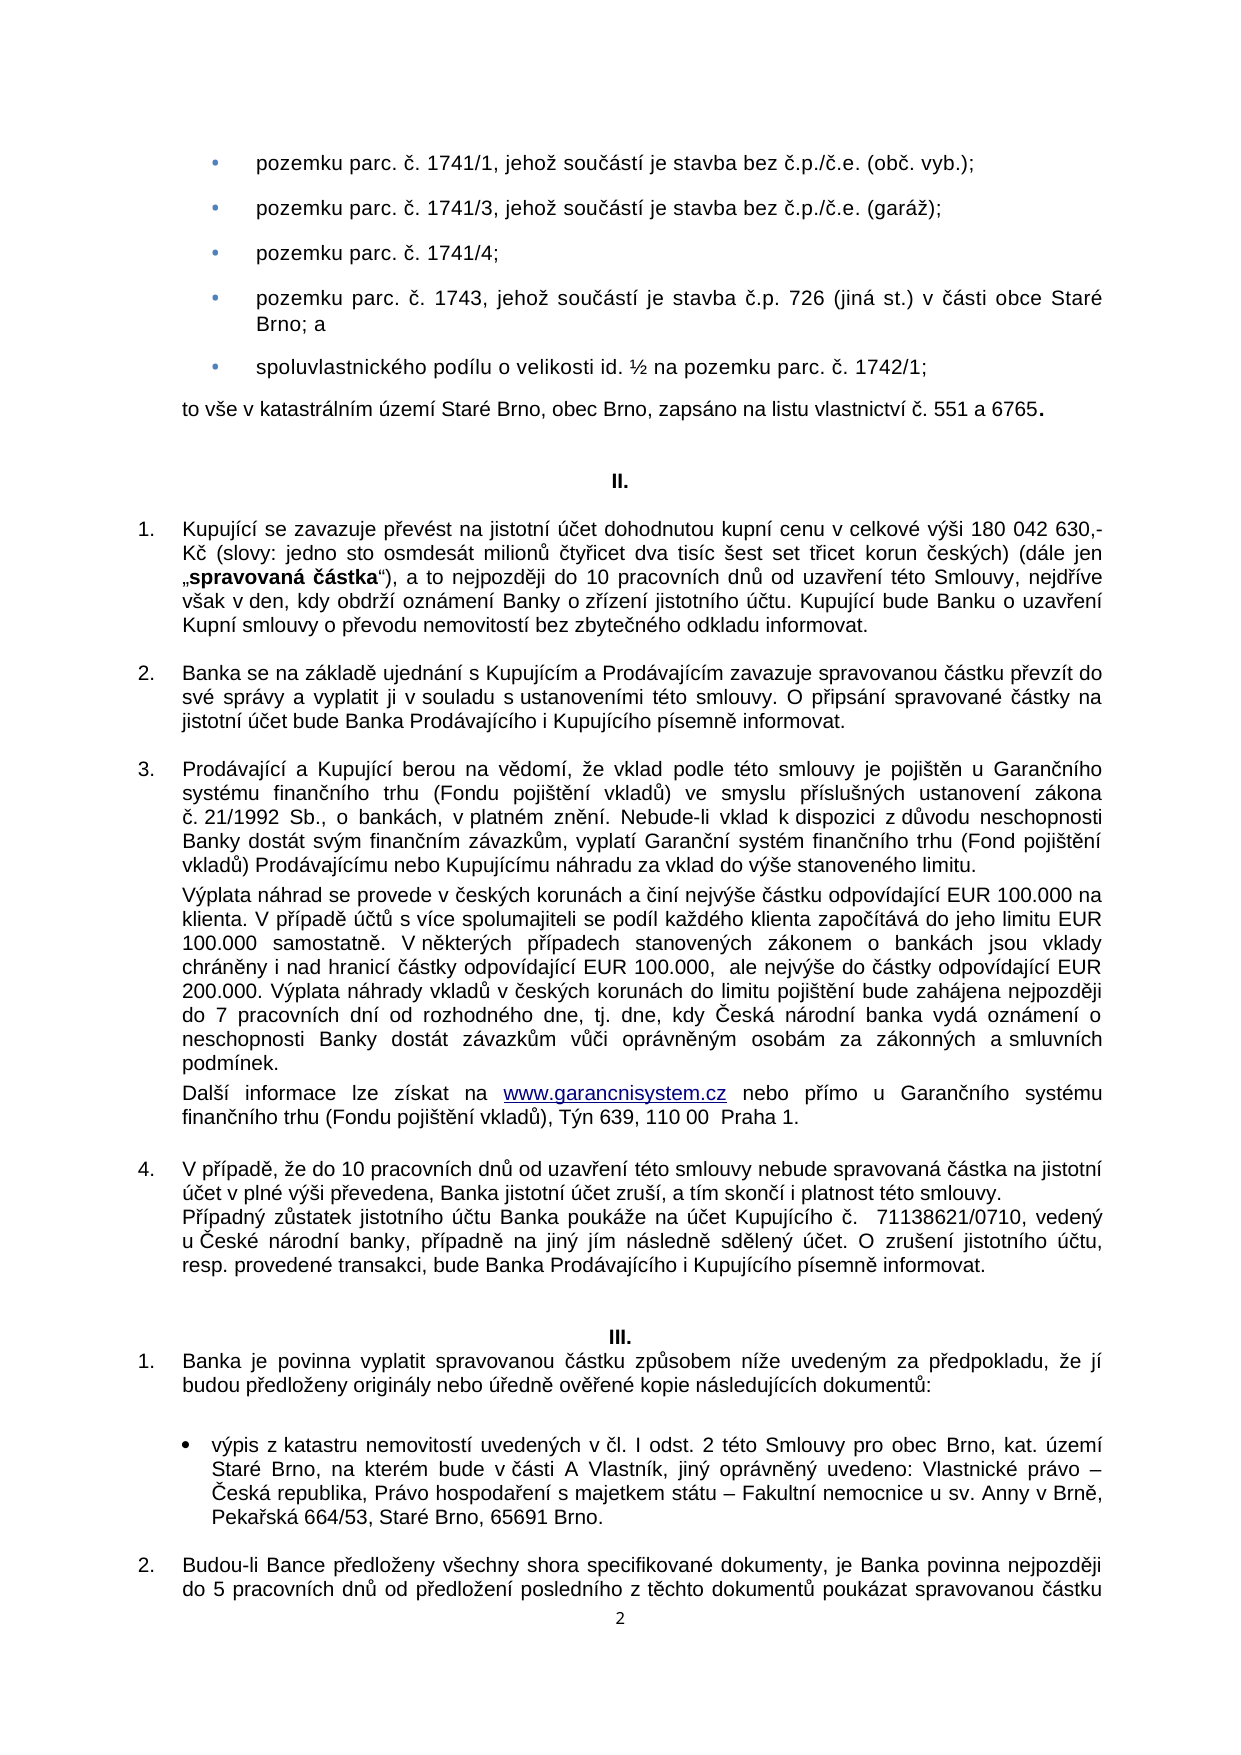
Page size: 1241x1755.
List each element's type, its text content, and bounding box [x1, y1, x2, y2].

text II. [138, 469, 1103, 493]
text 4. V případě, že do 10 pracovních dnů od uzavření této smlouvy nebude spravovaná částka na jistotní účet v plné výši převedena, Banka jistotní účet zruší, a tím skončí i platnost této smlouvy. [138, 1157, 1103, 1205]
list pozemku parc. č. 1741/3, jehož součástí je stavba bez č.p./č.e. (garáž); [211, 193, 1103, 221]
text 2. Budou-li Bance předloženy všechny shora specifikované dokumenty, je Banka povinna nejpozději do 5 pracovních dnů od předložení posledního z těchto dokumentů poukázat spravovanou částku [138, 1553, 1103, 1601]
text III. [138, 1324, 1103, 1348]
text 1. Kupující se zavazuje převést na jistotní účet dohodnutou kupní cenu v celkové výši 180 042 630,-Kč (slovy: jedno sto osmdesát milionů čtyřicet dva tisíc šest set třicet korun českých) (dále jen „spravovaná částka“), a to nejpozději do 10 pracovních dnů od uzavření této Smlouvy, nejdříve však v den, kdy obdrží oznámení Banky o zřízení jistotního účtu. Kupující bude Banku o uzavření Kupní smlouvy o převodu nemovitostí bez zbytečného odkladu informovat. [138, 517, 1103, 637]
text 3. Prodávající a Kupující berou na vědomí, že vklad podle této smlouvy je pojištěn u Garančního systému finančního trhu (Fondu pojištění vkladů) ve smyslu příslušných ustanovení zákona č. 21/1992 Sb., o bankách, v platném znění. Nebude-li vklad k dispozici z důvodu neschopnosti Banky dostát svým finančním závazkům, vyplatí Garanční systém finančního trhu (Fond pojištění vkladů) Prodávajícímu nebo Kupujícímu náhradu za vklad do výše stanoveného limitu. [138, 757, 1103, 876]
list spoluvlastnického podílu o velikosti id. ½ na pozemku parc. č. 1742/1; [211, 352, 1103, 381]
text Výplata náhrad se provede v českých korunách a činí nejvýše částku odpovídající EUR 100.000 na klienta. V případě účtů s více spolumajiteli se podíl každého klienta započítává do jeho limitu EUR 100.000 samostatně. V některých případech stanovených zákonem o bankách jsou vklady chráněny i nad hranicí částky odpovídající EUR 100.000, ale nejvýše do částky odpovídající EUR 200.000. Výplata náhrady vkladů v českých korunách do limitu pojištění bude zahájena nejpozději do 7 pracovních dní od rozhodného dne, tj. dne, kdy Česká národní banka vydá oznámení o neschopnosti Banky dostát závazkům vůči oprávněným osobám za zákonných a smluvních podmínek. [182, 883, 1103, 1074]
list pozemku parc. č. 1741/1, jehož součástí je stavba bez č.p./č.e. (obč. vyb.); [211, 148, 1103, 176]
text 2. Banka se na základě ujednání s Kupujícím a Prodávajícím zavazuje spravovanou částku převzít do své správy a vyplatit ji v souladu s ustanoveními této smlouvy. O připsání spravované částky na jistotní účet bude Banka Prodávajícího i Kupujícího písemně informovat. [138, 661, 1103, 733]
list pozemku parc. č. 1741/4; [211, 238, 1103, 266]
text Další informace lze získat na www.garancnisystem.cz nebo přímo u Garančního systému finančního trhu (Fondu pojištění vkladů), Týn 639, 110 00 Praha 1. [182, 1081, 1103, 1128]
text to vše v katastrálním území Staré Brno, obec Brno, zapsáno na listu vlastnictví č. 551 a 6765. [138, 397, 1094, 421]
text Případný zůstatek jistotního účtu Banka poukáže na účet Kupujícího č. 71138621/0710, vedený u České národní banky, případně na jiný jím následně sdělený účet. O zrušení jistotního účtu, resp. provedené transakci, bude Banka Prodávajícího i Kupujícího písemně informovat. [182, 1205, 1103, 1277]
list výpis z katastru nemovitostí uvedených v čl. I odst. 2 této Smlouvy pro obec Brno, kat. území Staré Brno, na kterém bude v části A Vlastník, jiný oprávněný uvedeno: Vlastnické právo – Česká republika, Právo hospodaření s majetkem státu – Fakultní nemocnice u sv. Anny v Brně, Pekařská 664/53, Staré Brno, 65691 Brno. [182, 1433, 1103, 1529]
text 1. Banka je povinna vyplatit spravovanou částku způsobem níže uvedeným za předpokladu, že jí budou předloženy originály nebo úředně ověřené kopie následujících dokumentů: [138, 1348, 1103, 1396]
list pozemku parc. č. 1743, jehož součástí je stavba č.p. 726 (jiná st.) v části obce Staré Brno; a [211, 283, 1103, 335]
